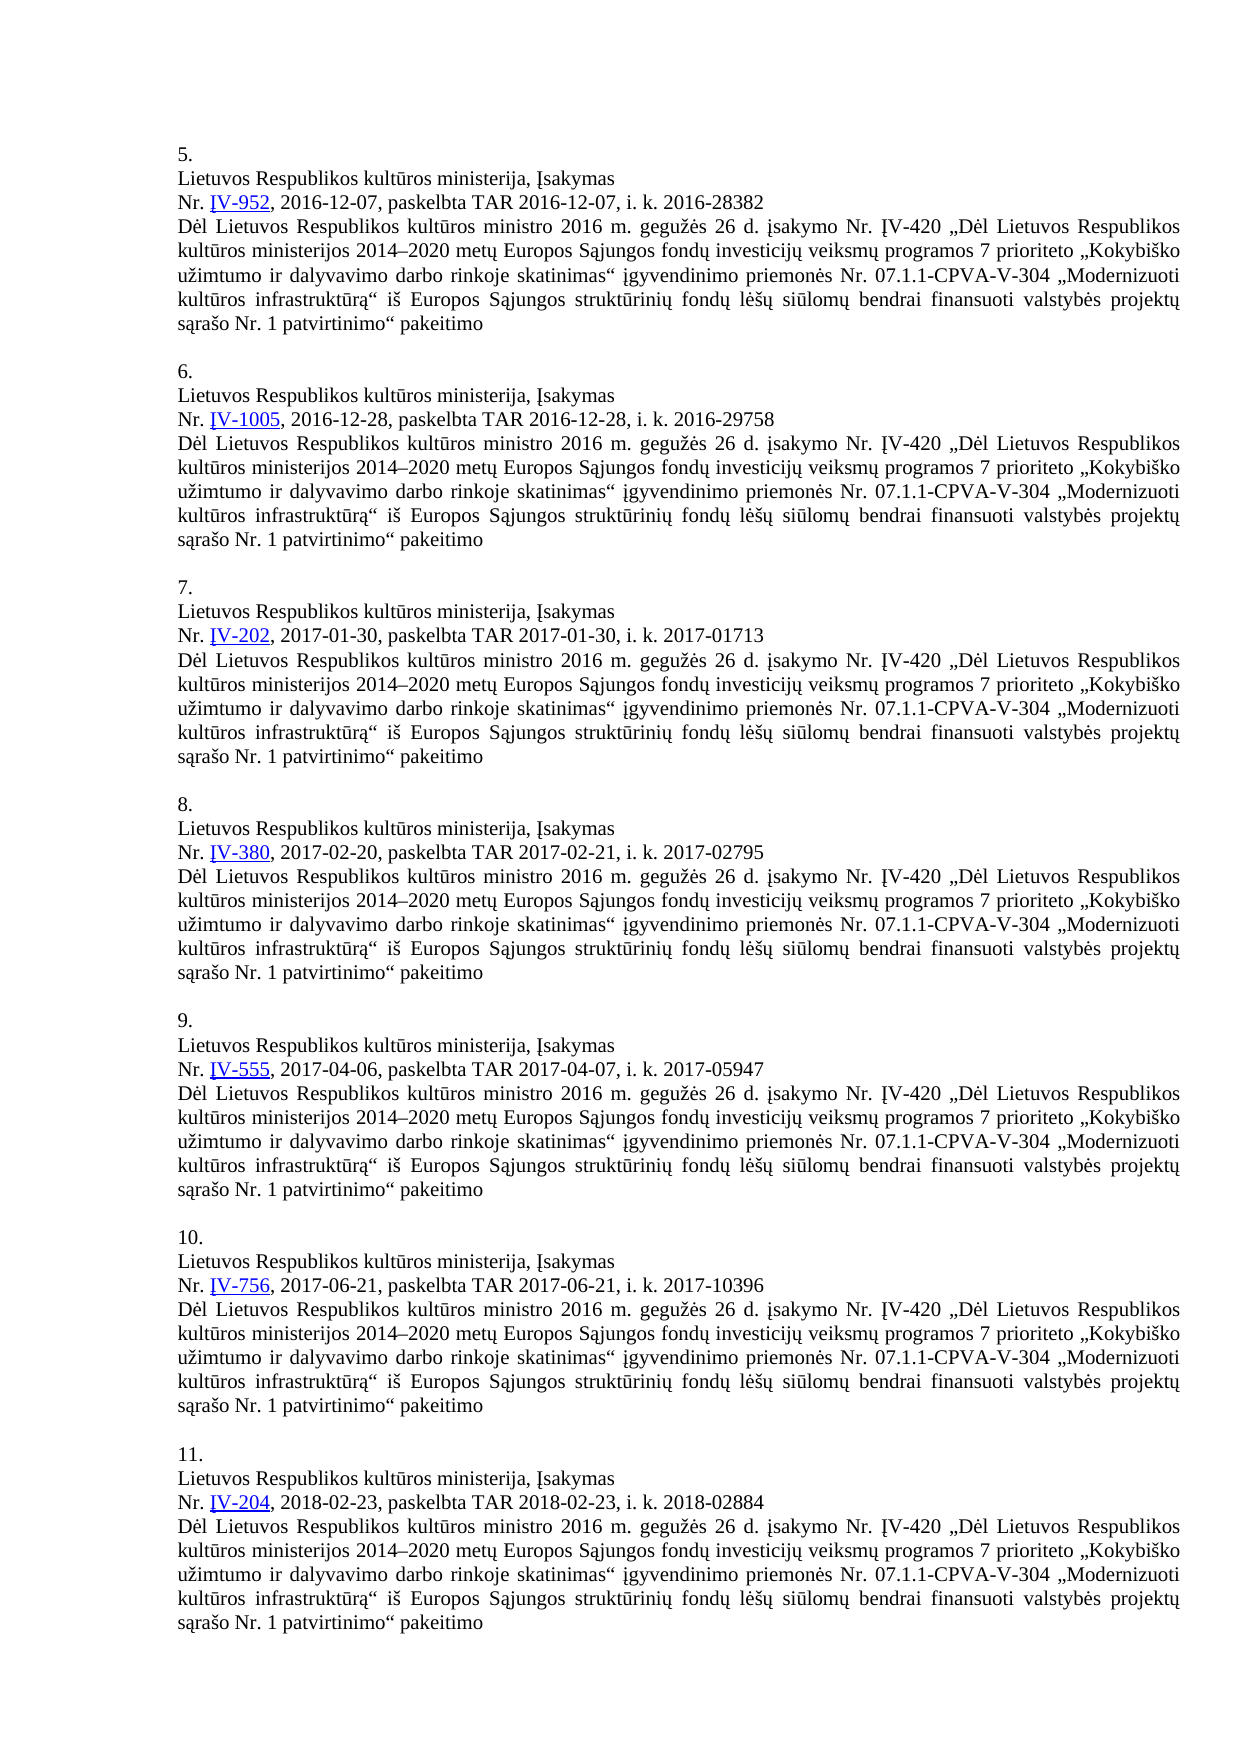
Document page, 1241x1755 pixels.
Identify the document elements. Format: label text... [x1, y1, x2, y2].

text Dėl Lietuvos Respublikos kultūros ministro 2016 m. gegužės 26 d. įsakymo Nr. ĮV-420 „Dėl Lietuvos Respublikos kultūros ministerijos 2014–2020 metų Europos Sąjungos fondų investicijų veiksmų programos 7 prioriteto „Kokybiško užimtumo ir dalyvavimo darbo rinkoje skatinimas“ įgyvendinimo priemonės Nr. 07.1.1-CPVA-V-304 „Modernizuoti kultūros infrastruktūrą“ iš Europos Sąjungos struktūrinių fondų lėšų siūlomų bendrai finansuoti valstybės projektų sąrašo Nr. 1 patvirtinimo“ pakeitimo [177, 864, 1181, 984]
text Dėl Lietuvos Respublikos kultūros ministro 2016 m. gegužės 26 d. įsakymo Nr. ĮV-420 „Dėl Lietuvos Respublikos kultūros ministerijos 2014–2020 metų Europos Sąjungos fondų investicijų veiksmų programos 7 prioriteto „Kokybiško užimtumo ir dalyvavimo darbo rinkoje skatinimas“ įgyvendinimo priemonės Nr. 07.1.1-CPVA-V-304 „Modernizuoti kultūros infrastruktūrą“ iš Europos Sąjungos struktūrinių fondų lėšų siūlomų bendrai finansuoti valstybės projektų sąrašo Nr. 1 patvirtinimo“ pakeitimo [177, 214, 1181, 335]
text Nr. ĮV-380, 2017-02-20, paskelbta TAR 2017-02-21, i. k. 2017-02795 [177, 840, 1181, 864]
text Dėl Lietuvos Respublikos kultūros ministro 2016 m. gegužės 26 d. įsakymo Nr. ĮV-420 „Dėl Lietuvos Respublikos kultūros ministerijos 2014–2020 metų Europos Sąjungos fondų investicijų veiksmų programos 7 prioriteto „Kokybiško užimtumo ir dalyvavimo darbo rinkoje skatinimas“ įgyvendinimo priemonės Nr. 07.1.1-CPVA-V-304 „Modernizuoti kultūros infrastruktūrą“ iš Europos Sąjungos struktūrinių fondų lėšų siūlomų bendrai finansuoti valstybės projektų sąrašo Nr. 1 patvirtinimo“ pakeitimo [177, 1514, 1181, 1634]
text Nr. ĮV-202, 2017-01-30, paskelbta TAR 2017-01-30, i. k. 2017-01713 [177, 623, 1181, 647]
text Dėl Lietuvos Respublikos kultūros ministro 2016 m. gegužės 26 d. įsakymo Nr. ĮV-420 „Dėl Lietuvos Respublikos kultūros ministerijos 2014–2020 metų Europos Sąjungos fondų investicijų veiksmų programos 7 prioriteto „Kokybiško užimtumo ir dalyvavimo darbo rinkoje skatinimas“ įgyvendinimo priemonės Nr. 07.1.1-CPVA-V-304 „Modernizuoti kultūros infrastruktūrą“ iš Europos Sąjungos struktūrinių fondų lėšų siūlomų bendrai finansuoti valstybės projektų sąrašo Nr. 1 patvirtinimo“ pakeitimo [177, 1081, 1181, 1201]
text Dėl Lietuvos Respublikos kultūros ministro 2016 m. gegužės 26 d. įsakymo Nr. ĮV-420 „Dėl Lietuvos Respublikos kultūros ministerijos 2014–2020 metų Europos Sąjungos fondų investicijų veiksmų programos 7 prioriteto „Kokybiško užimtumo ir dalyvavimo darbo rinkoje skatinimas“ įgyvendinimo priemonės Nr. 07.1.1-CPVA-V-304 „Modernizuoti kultūros infrastruktūrą“ iš Europos Sąjungos struktūrinių fondų lėšų siūlomų bendrai finansuoti valstybės projektų sąrašo Nr. 1 patvirtinimo“ pakeitimo [177, 647, 1181, 768]
text 11. [177, 1442, 1181, 1466]
text Nr. ĮV-952, 2016-12-07, paskelbta TAR 2016-12-07, i. k. 2016-28382 [177, 190, 1181, 214]
text 7. [177, 575, 1181, 599]
text 6. [177, 359, 1181, 383]
text Dėl Lietuvos Respublikos kultūros ministro 2016 m. gegužės 26 d. įsakymo Nr. ĮV-420 „Dėl Lietuvos Respublikos kultūros ministerijos 2014–2020 metų Europos Sąjungos fondų investicijų veiksmų programos 7 prioriteto „Kokybiško užimtumo ir dalyvavimo darbo rinkoje skatinimas“ įgyvendinimo priemonės Nr. 07.1.1-CPVA-V-304 „Modernizuoti kultūros infrastruktūrą“ iš Europos Sąjungos struktūrinių fondų lėšų siūlomų bendrai finansuoti valstybės projektų sąrašo Nr. 1 patvirtinimo“ pakeitimo [177, 431, 1181, 551]
text Nr. ĮV-756, 2017-06-21, paskelbta TAR 2017-06-21, i. k. 2017-10396 [177, 1273, 1181, 1297]
text Lietuvos Respublikos kultūros ministerija, Įsakymas [177, 383, 1181, 407]
text Lietuvos Respublikos kultūros ministerija, Įsakymas [177, 1249, 1181, 1273]
text Lietuvos Respublikos kultūros ministerija, Įsakymas [177, 1466, 1181, 1490]
text Lietuvos Respublikos kultūros ministerija, Įsakymas [177, 166, 1181, 190]
text Nr. ĮV-555, 2017-04-06, paskelbta TAR 2017-04-07, i. k. 2017-05947 [177, 1057, 1181, 1081]
text 8. [177, 792, 1181, 816]
text Lietuvos Respublikos kultūros ministerija, Įsakymas [177, 816, 1181, 840]
text 9. [177, 1008, 1181, 1032]
text Lietuvos Respublikos kultūros ministerija, Įsakymas [177, 599, 1181, 623]
text Dėl Lietuvos Respublikos kultūros ministro 2016 m. gegužės 26 d. įsakymo Nr. ĮV-420 „Dėl Lietuvos Respublikos kultūros ministerijos 2014–2020 metų Europos Sąjungos fondų investicijų veiksmų programos 7 prioriteto „Kokybiško užimtumo ir dalyvavimo darbo rinkoje skatinimas“ įgyvendinimo priemonės Nr. 07.1.1-CPVA-V-304 „Modernizuoti kultūros infrastruktūrą“ iš Europos Sąjungos struktūrinių fondų lėšų siūlomų bendrai finansuoti valstybės projektų sąrašo Nr. 1 patvirtinimo“ pakeitimo [177, 1297, 1181, 1417]
text 10. [177, 1225, 1181, 1249]
text Nr. ĮV-204, 2018-02-23, paskelbta TAR 2018-02-23, i. k. 2018-02884 [177, 1490, 1181, 1514]
text Lietuvos Respublikos kultūros ministerija, Įsakymas [177, 1032, 1181, 1057]
text Nr. ĮV-1005, 2016-12-28, paskelbta TAR 2016-12-28, i. k. 2016-29758 [177, 407, 1181, 431]
text 5. [177, 142, 1181, 166]
